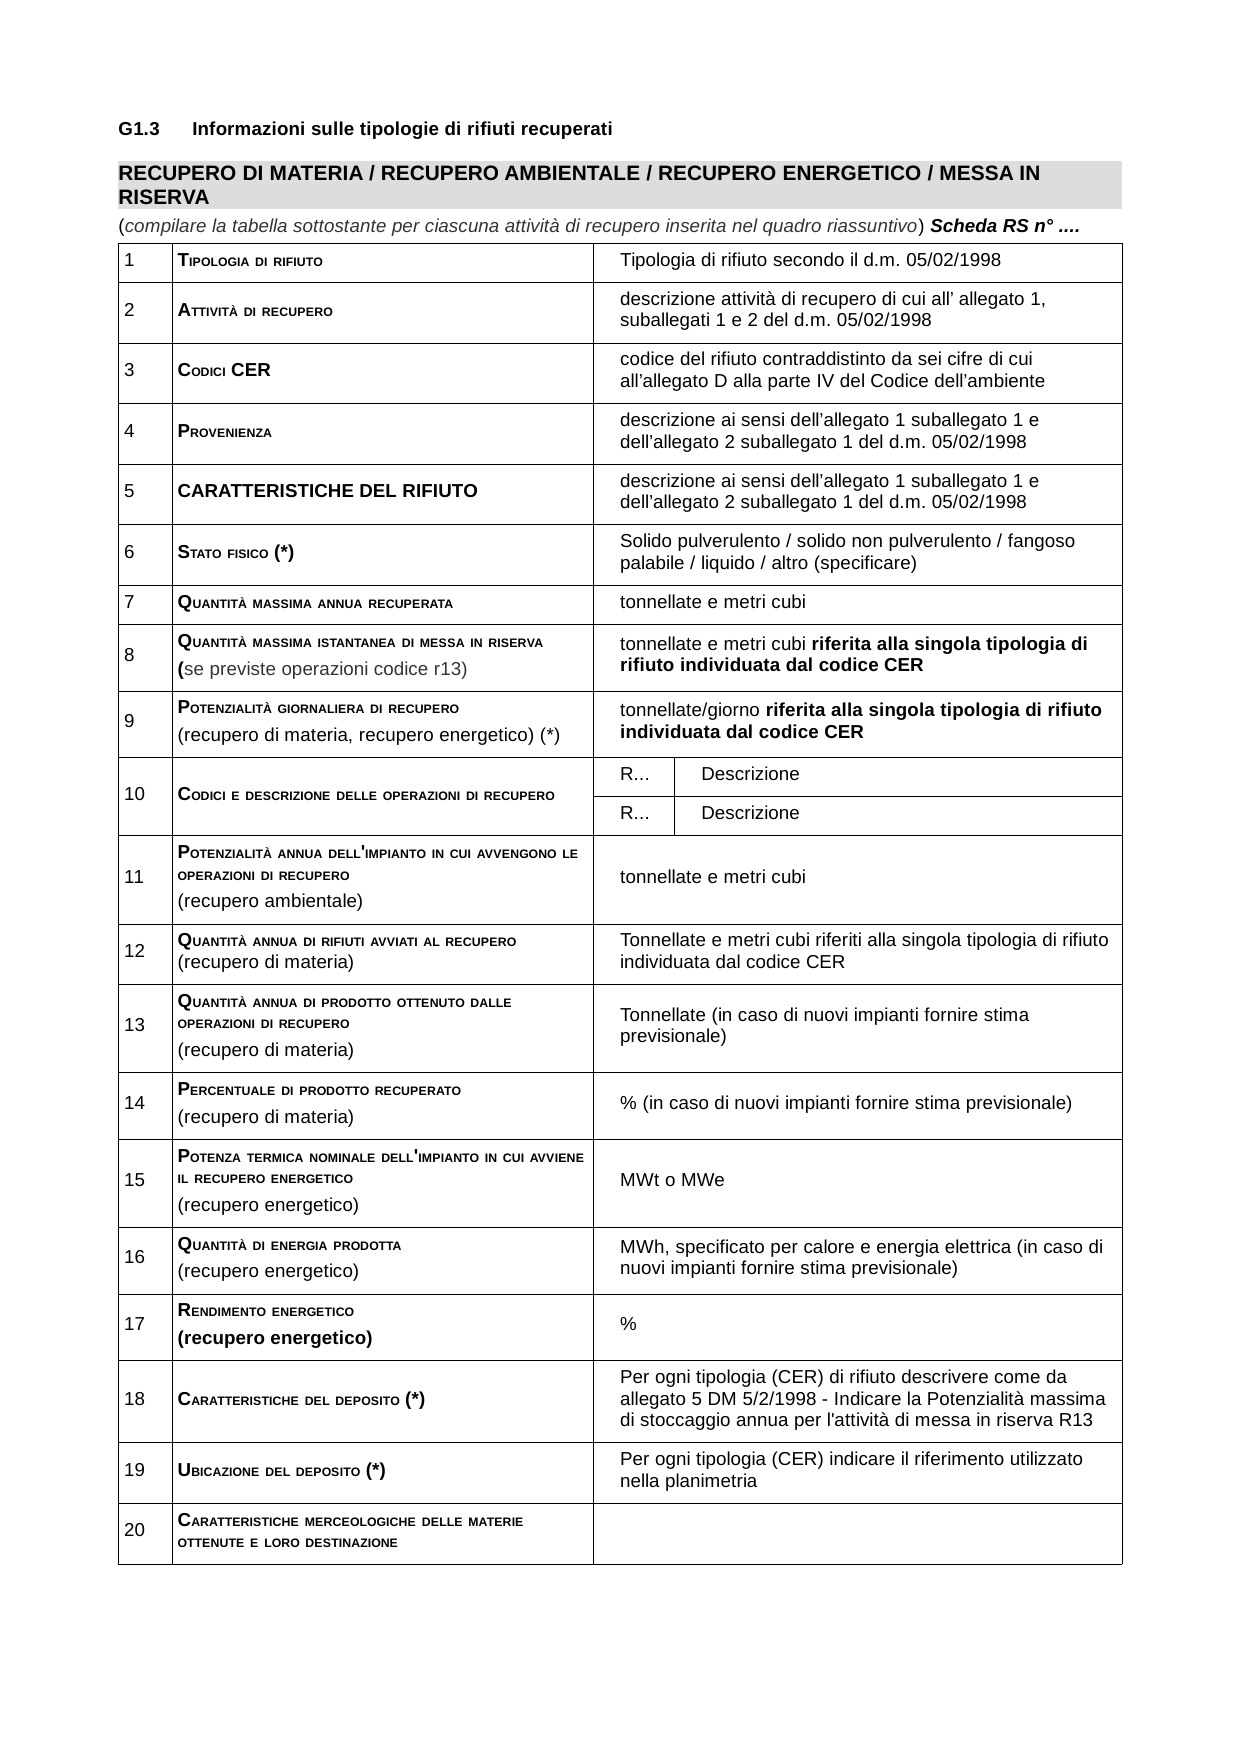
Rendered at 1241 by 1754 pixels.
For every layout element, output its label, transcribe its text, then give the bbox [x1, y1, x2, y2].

table_cell Quantità annua di rifiuti avviati al recupero (recupero di materia) [173, 925, 593, 984]
table_cell Per ogni tipologia (CER) indicare il riferimento utilizzato nella planimetria [594, 1443, 1122, 1503]
table_cell % (in caso di nuovi impianti fornire stima previsionale) [594, 1073, 1122, 1139]
table_cell 4 [119, 404, 172, 464]
table_cell tonnellate e metri cubi [594, 586, 1122, 624]
table_cell Solido pulverulento / solido non pulverulento / fangoso palabile / liquido / altro (specificare) [594, 525, 1122, 585]
table_cell Codici CER [173, 344, 593, 403]
table_cell Attività di recupero [173, 283, 593, 342]
table_cell Quantità massima istantanea di messa in riserva (se previste operazioni codice r13) [173, 625, 593, 691]
table_cell 5 [119, 465, 172, 524]
table_cell 18 [119, 1361, 172, 1442]
table_cell Tonnellate e metri cubi riferiti alla singola tipologia di rifiuto individuata dal codice CER [594, 925, 1122, 984]
text RECUPERO DI MATERIA / RECUPERO AMBIENTALE / RECUPERO ENERGETICO / MESSA IN RISERVA [118, 161, 1122, 209]
table_cell CARATTERISTICHE DEL RIFIUTO [173, 465, 593, 524]
table_cell 3 [119, 344, 172, 403]
table_cell 20 [119, 1504, 172, 1563]
table_cell 8 [119, 625, 172, 691]
table_cell Quantità massima annua recuperata [173, 586, 593, 624]
table_cell descrizione attività di recupero di cui all’ allegato 1, suballegati 1 e 2 del d.m. 05/02/1998 [594, 283, 1122, 342]
table_cell 2 [119, 283, 172, 342]
table_cell 7 [119, 586, 172, 624]
table_cell Per ogni tipologia (CER) di rifiuto descrivere come da allegato 5 DM 5/2/1998 - Indicare la Potenzialità massima di stoccaggio annua per l'attività di messa in riserva R13 [594, 1361, 1122, 1442]
table_cell Percentuale di prodotto recuperato (recupero di materia) [173, 1073, 593, 1139]
text (compilare la tabella sottostante per ciascuna attività di recupero inserita nel quadro riassuntivo) Scheda RS n° .... [118, 215, 1122, 237]
table_cell [594, 1504, 1122, 1563]
table_cell 13 [119, 985, 172, 1072]
table_cell Quantità di energia prodotta (recupero energetico) [173, 1228, 593, 1293]
table_cell Potenza termica nominale dell'impianto in cui avviene il recupero energetico (recupero energetico) [173, 1140, 593, 1227]
table_cell Caratteristiche merceologiche delle materie ottenute e loro destinazione [173, 1504, 593, 1563]
table_cell 12 [119, 925, 172, 984]
table_cell 6 [119, 525, 172, 585]
table_cell R... [594, 758, 674, 796]
table_cell MWh, specificato per calore e energia elettrica (in caso di nuovi impianti fornire stima previsionale) [594, 1228, 1122, 1293]
table_header Tipologia di rifiuto secondo il d.m. 05/02/1998 [594, 244, 1122, 282]
table_cell codice del rifiuto contraddistinto da sei cifre di cui all’allegato D alla parte IV del Codice dell’ambiente [594, 344, 1122, 403]
table_cell tonnellate e metri cubi riferita alla singola tipologia di rifiuto individuata dal codice CER [594, 625, 1122, 691]
table_cell Codici e descrizione delle operazioni di recupero [173, 758, 593, 835]
table_cell Provenienza [173, 404, 593, 464]
table_cell Descrizione [675, 758, 1122, 796]
table_cell 11 [119, 836, 172, 923]
table_cell R... [594, 797, 674, 835]
table_cell descrizione ai sensi dell’allegato 1 suballegato 1 e dell’allegato 2 suballegato 1 del d.m. 05/02/1998 [594, 465, 1122, 524]
table_cell Tonnellate (in caso di nuovi impianti fornire stima previsionale) [594, 985, 1122, 1072]
table_cell 17 [119, 1295, 172, 1360]
table_cell descrizione ai sensi dell’allegato 1 suballegato 1 e dell’allegato 2 suballegato 1 del d.m. 05/02/1998 [594, 404, 1122, 464]
table_cell 16 [119, 1228, 172, 1293]
table_cell 9 [119, 692, 172, 757]
table_cell Quantità annua di prodotto ottenuto dalle operazioni di recupero (recupero di materia) [173, 985, 593, 1072]
table_cell Rendimento energetico (recupero energetico) [173, 1295, 593, 1360]
table_cell Caratteristiche del deposito (*) [173, 1361, 593, 1442]
table_cell Potenzialità annua dell'impianto in cui avvengono le operazioni di recupero (recupero ambientale) [173, 836, 593, 923]
table_cell Stato fisico (*) [173, 525, 593, 585]
table_cell 15 [119, 1140, 172, 1227]
table_cell tonnellate/giorno riferita alla singola tipologia di rifiuto individuata dal codice CER [594, 692, 1122, 757]
table_cell MWt o MWe [594, 1140, 1122, 1227]
table_cell 10 [119, 758, 172, 835]
table_cell % [594, 1295, 1122, 1360]
table_cell tonnellate e metri cubi [594, 836, 1122, 923]
table_cell Descrizione [675, 797, 1122, 835]
table_cell Ubicazione del deposito (*) [173, 1443, 593, 1503]
table_cell Potenzialità giornaliera di recupero (recupero di materia, recupero energetico) (*) [173, 692, 593, 757]
table_cell 19 [119, 1443, 172, 1503]
text G1.3 Informazioni sulle tipologie di rifiuti recuperati [118, 118, 1122, 140]
table_header Tipologia di rifiuto [173, 244, 593, 282]
table_cell 14 [119, 1073, 172, 1139]
table_header 1 [119, 244, 172, 282]
